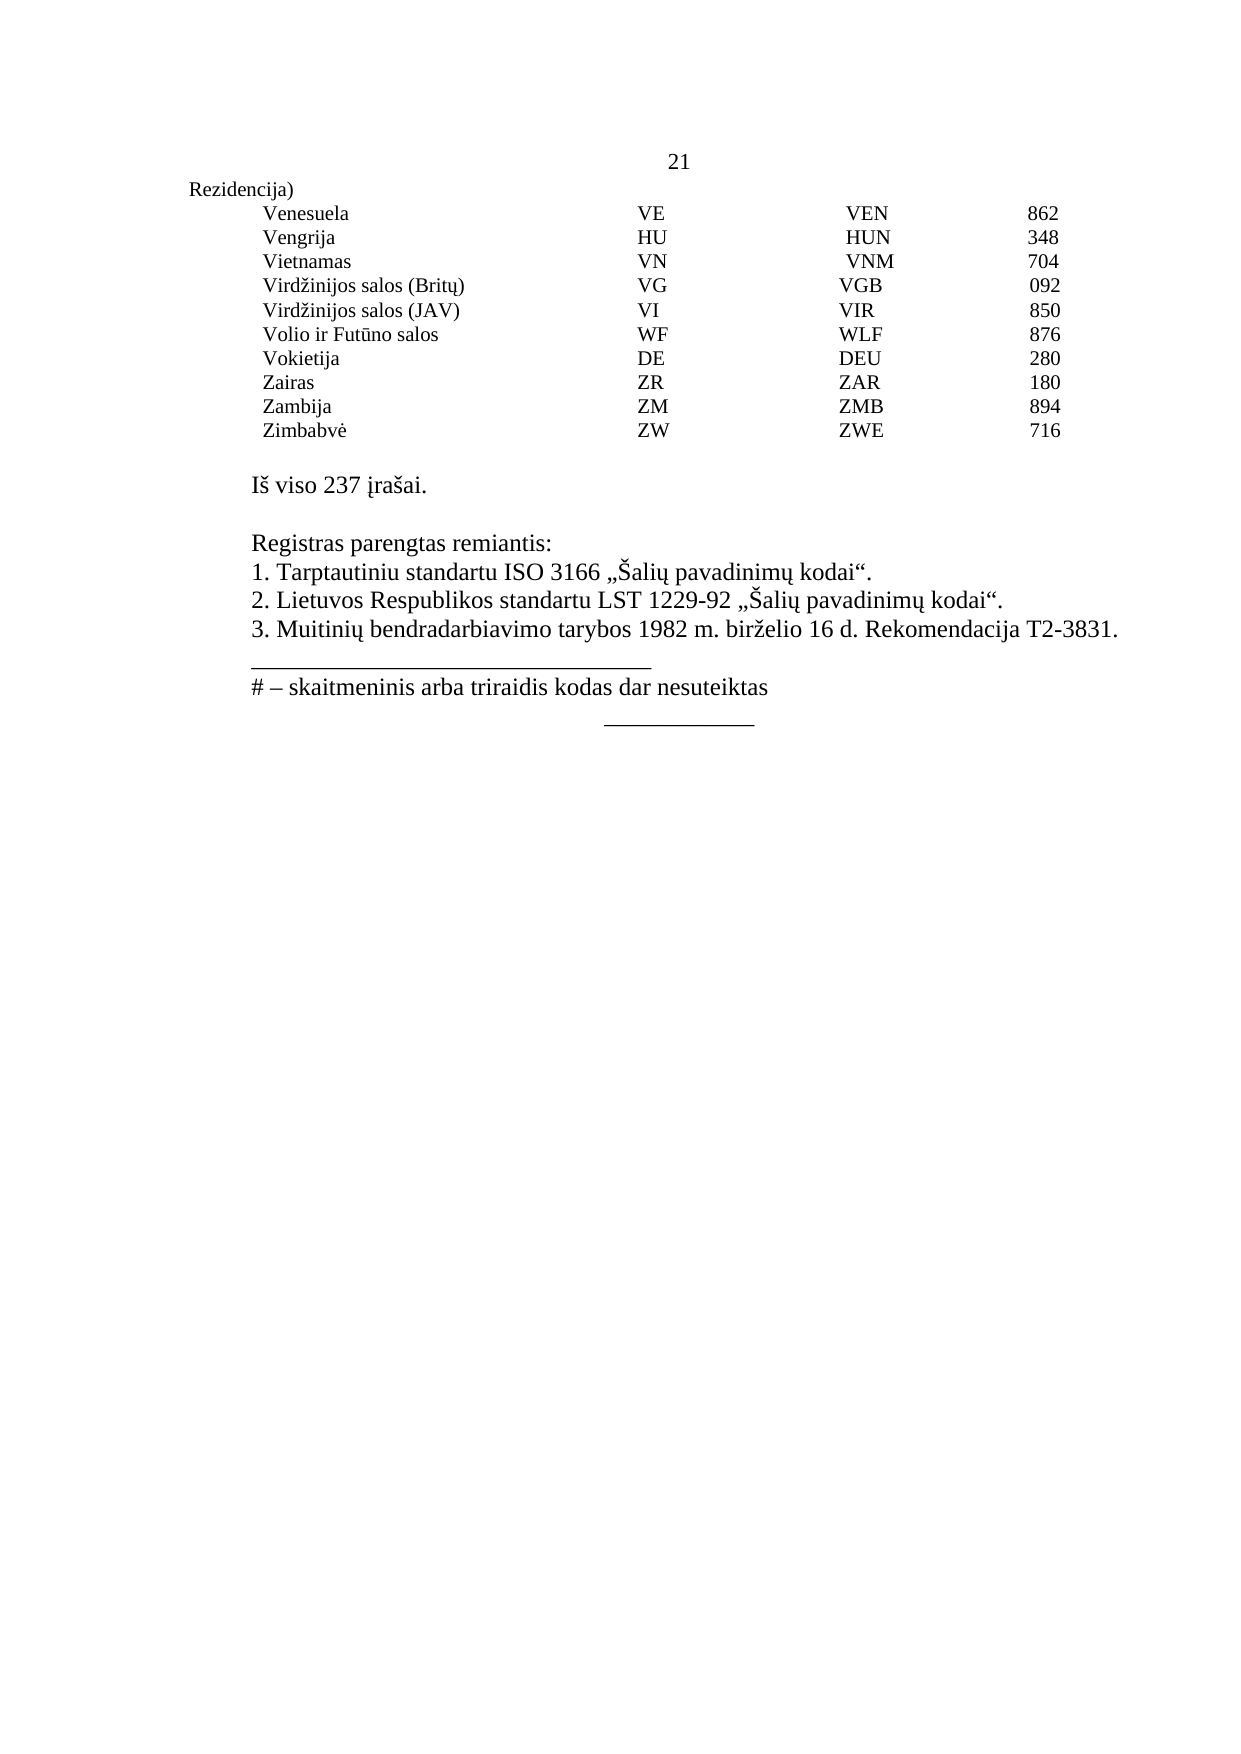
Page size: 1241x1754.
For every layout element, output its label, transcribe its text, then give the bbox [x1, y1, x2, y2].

text ________________________________ [177, 643, 1181, 672]
table_cell 704 [932, 249, 1181, 273]
table_cell [932, 177, 1181, 201]
text Registras parengtas remiantis: [177, 528, 1181, 557]
table_cell DE [544, 346, 742, 370]
table_cell Venesuela [177, 201, 544, 225]
text 2. Lietuvos Respublikos standartu LST 1229-92 „Šalių pavadinimų kodai“. [177, 586, 1181, 614]
table_cell 894 [932, 394, 1181, 418]
table_cell Zairas [177, 370, 544, 394]
table_cell Rezidencija) [177, 177, 544, 201]
table_cell ZWE [742, 418, 932, 442]
table_cell Vengrija [177, 225, 544, 249]
table_cell 348 [932, 225, 1181, 249]
table_cell 180 [932, 370, 1181, 394]
table_cell VIR [742, 298, 932, 322]
table_cell HUN [751, 225, 932, 249]
table_cell 092 [932, 274, 1181, 297]
table_cell Virdžinijos salos (Britų) [177, 274, 544, 297]
table_cell 850 [932, 298, 1181, 322]
table_cell ZAR [742, 370, 932, 394]
text ____________ [177, 701, 1181, 729]
table_cell ZW [544, 418, 742, 442]
table_cell 716 [932, 418, 1181, 442]
text # – skaitmeninis arba triraidis kodas dar nesuteiktas [177, 672, 1181, 701]
table_cell WLF [742, 322, 932, 346]
table_cell [751, 177, 932, 201]
text 1. Tarptautiniu standartu ISO 3166 „Šalių pavadinimų kodai“. [177, 557, 1181, 586]
table_cell VEN [751, 201, 932, 225]
table_cell VN [544, 249, 751, 273]
table_cell VG [544, 274, 742, 297]
table_cell Zambija [177, 394, 544, 418]
text 3. Muitinių bendradarbiavimo tarybos 1982 m. birželio 16 d. Rekomendacija T2-3831. [177, 614, 1181, 643]
table_cell WF [544, 322, 742, 346]
table_cell Zimbabvė [177, 418, 544, 442]
table_cell [544, 177, 751, 201]
table_cell VGB [742, 274, 932, 297]
table_cell VI [544, 298, 742, 322]
table_cell ZMB [742, 394, 932, 418]
table_cell Vietnamas [177, 249, 544, 273]
table_cell ZM [544, 394, 742, 418]
table_cell 280 [932, 346, 1181, 370]
table_cell Volio ir Futūno salos [177, 322, 544, 346]
table_cell Vokietija [177, 346, 544, 370]
text Iš viso 237 įrašai. [177, 471, 1181, 499]
table_cell VE [544, 201, 751, 225]
table_cell 876 [932, 322, 1181, 346]
table_cell ZR [544, 370, 742, 394]
table_cell 862 [932, 201, 1181, 225]
table_cell VNM [751, 249, 932, 273]
table_cell DEU [742, 346, 932, 370]
table_cell Virdžinijos salos (JAV) [177, 298, 544, 322]
table_cell HU [544, 225, 751, 249]
